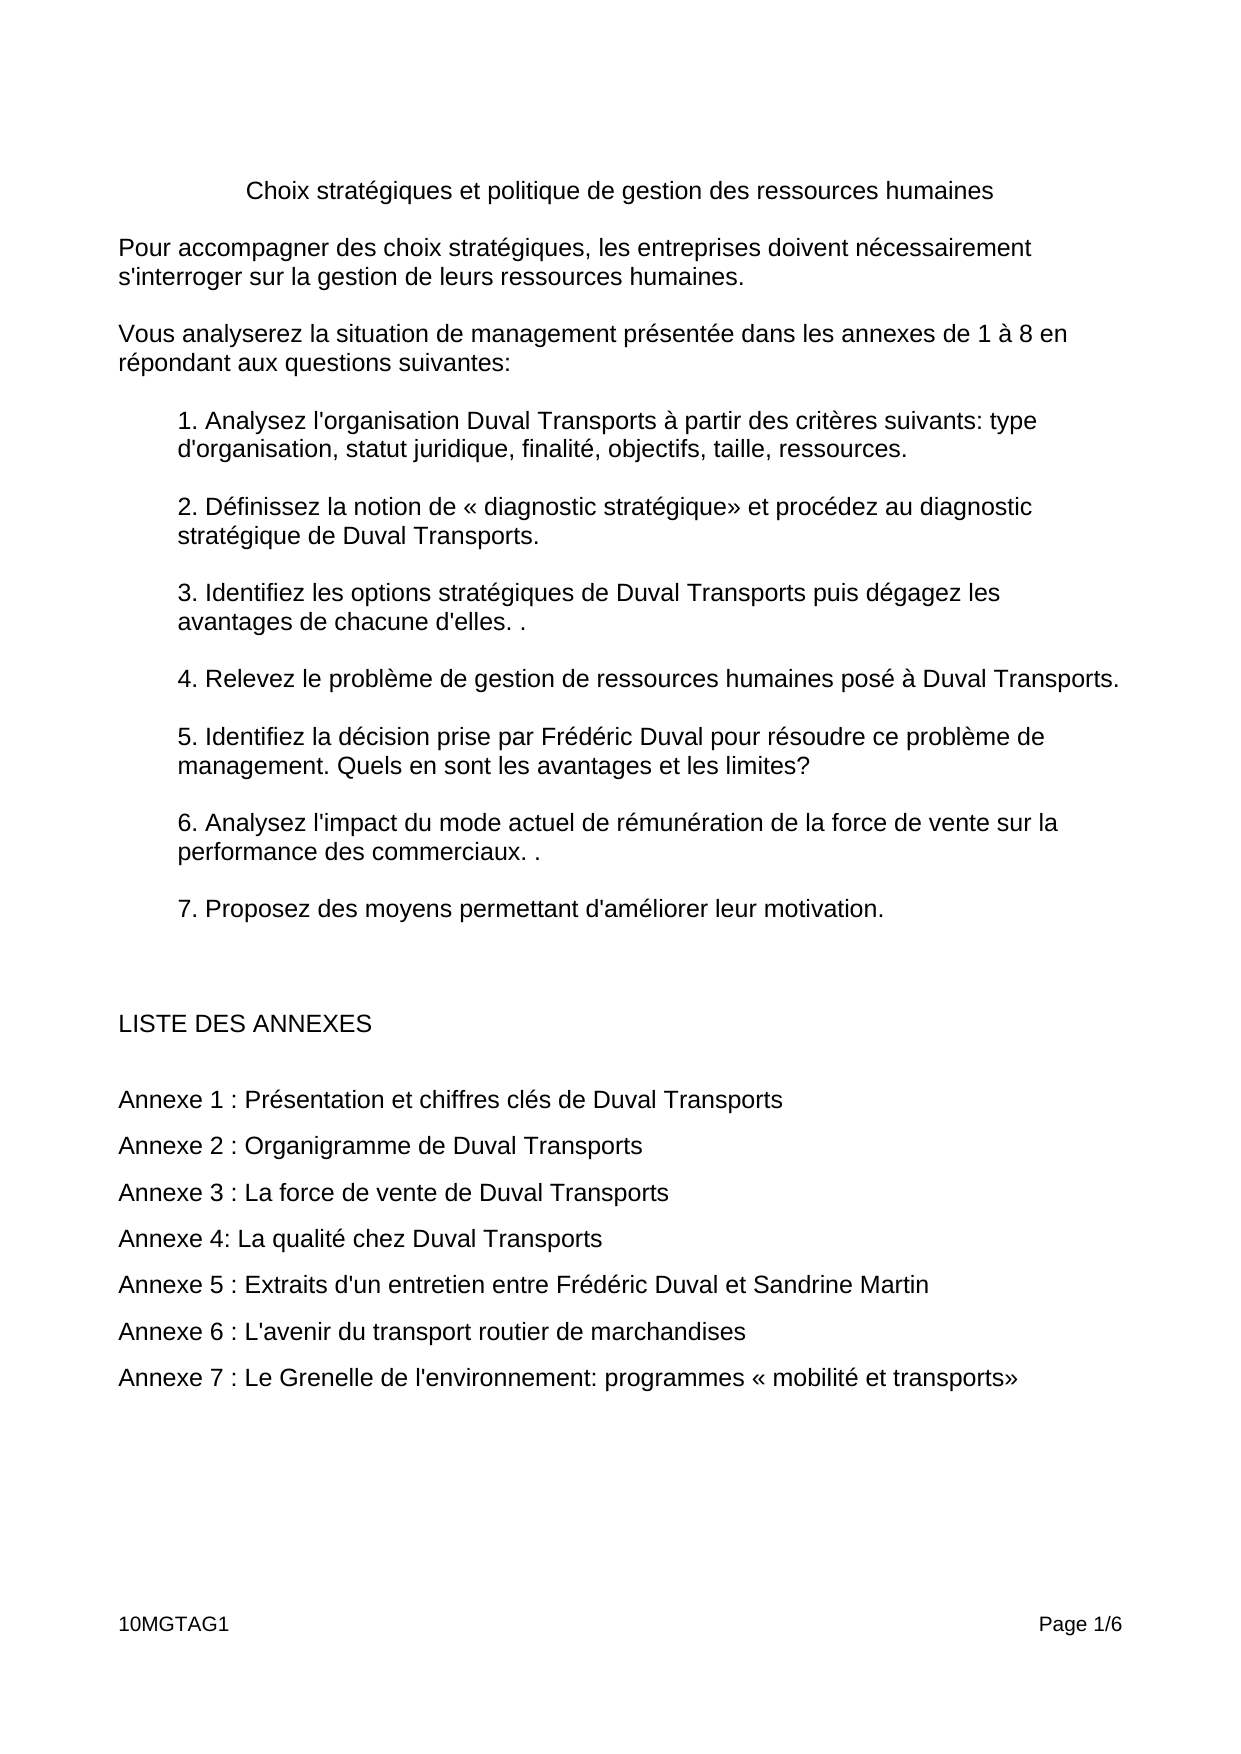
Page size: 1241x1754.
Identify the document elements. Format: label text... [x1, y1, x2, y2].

text 3. Identifiez les options stratégiques de Duval Transports puis dégagez les avantages de chacune d'elles. . [177, 578, 1122, 636]
text Annexe 4: La qualité chez Duval Transports [118, 1224, 1122, 1253]
text Annexe 5 : Extraits d'un entretien entre Frédéric Duval et Sandrine Martin [118, 1270, 1122, 1299]
text Pour accompagner des choix stratégiques, les entreprises doivent nécessairement s'interroger sur la gestion de leurs ressources humaines. [118, 233, 1122, 291]
text Annexe 2 : Organigramme de Duval Transports [118, 1131, 1122, 1160]
text Annexe 3 : La force de vente de Duval Transports [118, 1177, 1122, 1206]
text LISTE DES ANNEXES [118, 1009, 1122, 1038]
text Annexe 7 : Le Grenelle de l'environnement: programmes « mobilité et transports» [118, 1363, 1122, 1392]
text Annexe 1 : Présentation et chiffres clés de Duval Transports [118, 1084, 1122, 1113]
text 2. Définissez la notion de « diagnostic stratégique» et procédez au diagnostic stratégique de Duval Transports. [177, 492, 1122, 549]
text 1. Analysez l'organisation Duval Transports à partir des critères suivants: type d'organisation, statut juridique, finalité, objectifs, taille, ressources. [177, 406, 1122, 463]
text 7. Proposez des moyens permettant d'améliorer leur motivation. [177, 894, 1122, 923]
text 5. Identifiez la décision prise par Frédéric Duval pour résoudre ce problème de management. Quels en sont les avantages et les limites? [177, 722, 1122, 779]
text Choix stratégiques et politique de gestion des ressources humaines [118, 176, 1122, 204]
text Annexe 6 : L'avenir du transport routier de marchandises [118, 1317, 1122, 1346]
text 4. Relevez le problème de gestion de ressources humaines posé à Duval Transports. [177, 664, 1122, 693]
text 6. Analysez l'impact du mode actuel de rémunération de la force de vente sur la performance des commerciaux. . [177, 808, 1122, 866]
text Vous analyserez la situation de management présentée dans les annexes de 1 à 8 en répondant aux questions suivantes: [118, 319, 1122, 377]
